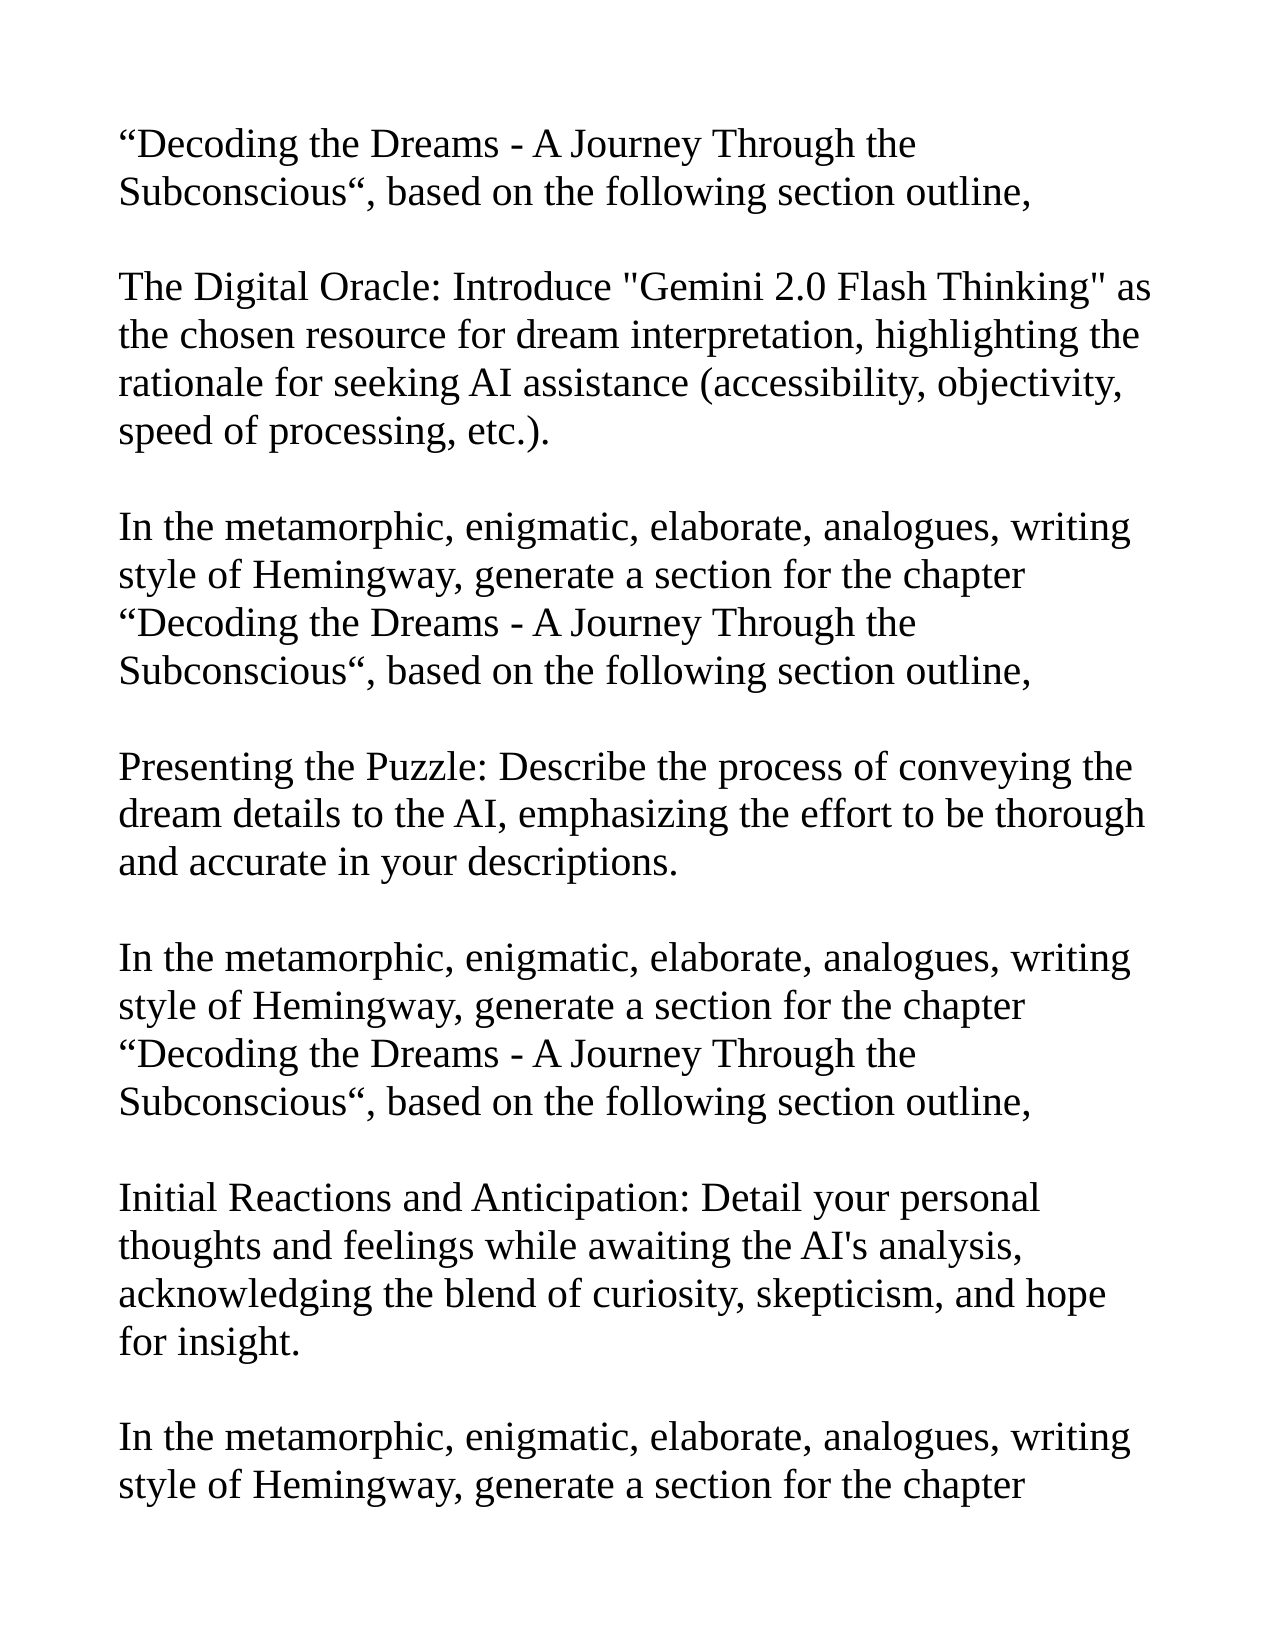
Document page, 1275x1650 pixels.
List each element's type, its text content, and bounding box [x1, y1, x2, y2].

text “Decoding the Dreams - A Journey Through the Subconscious“, based on the following section outline, [118, 118, 1157, 214]
text In the metamorphic, enigmatic, elaborate, analogues, writing style of Hemingway, generate a section for the chapter “Decoding the Dreams - A Journey Through the Subconscious“, based on the following section outline, [118, 501, 1157, 693]
text In the metamorphic, enigmatic, elaborate, analogues, writing style of Hemingway, generate a section for the chapter [118, 1412, 1157, 1508]
text The Digital Oracle: Introduce "Gemini 2.0 Flash Thinking" as the chosen resource for dream interpretation, highlighting the rationale for seeking AI assistance (accessibility, objectivity, speed of processing, etc.). [118, 262, 1157, 453]
text Initial Reactions and Anticipation: Detail your personal thoughts and feelings while awaiting the AI's analysis, acknowledging the blend of curiosity, skepticism, and hope for insight. [118, 1172, 1157, 1364]
text Presenting the Puzzle: Describe the process of conveying the dream details to the AI, emphasizing the effort to be thorough and accurate in your descriptions. [118, 741, 1157, 885]
text In the metamorphic, enigmatic, elaborate, analogues, writing style of Hemingway, generate a section for the chapter “Decoding the Dreams - A Journey Through the Subconscious“, based on the following section outline, [118, 933, 1157, 1124]
